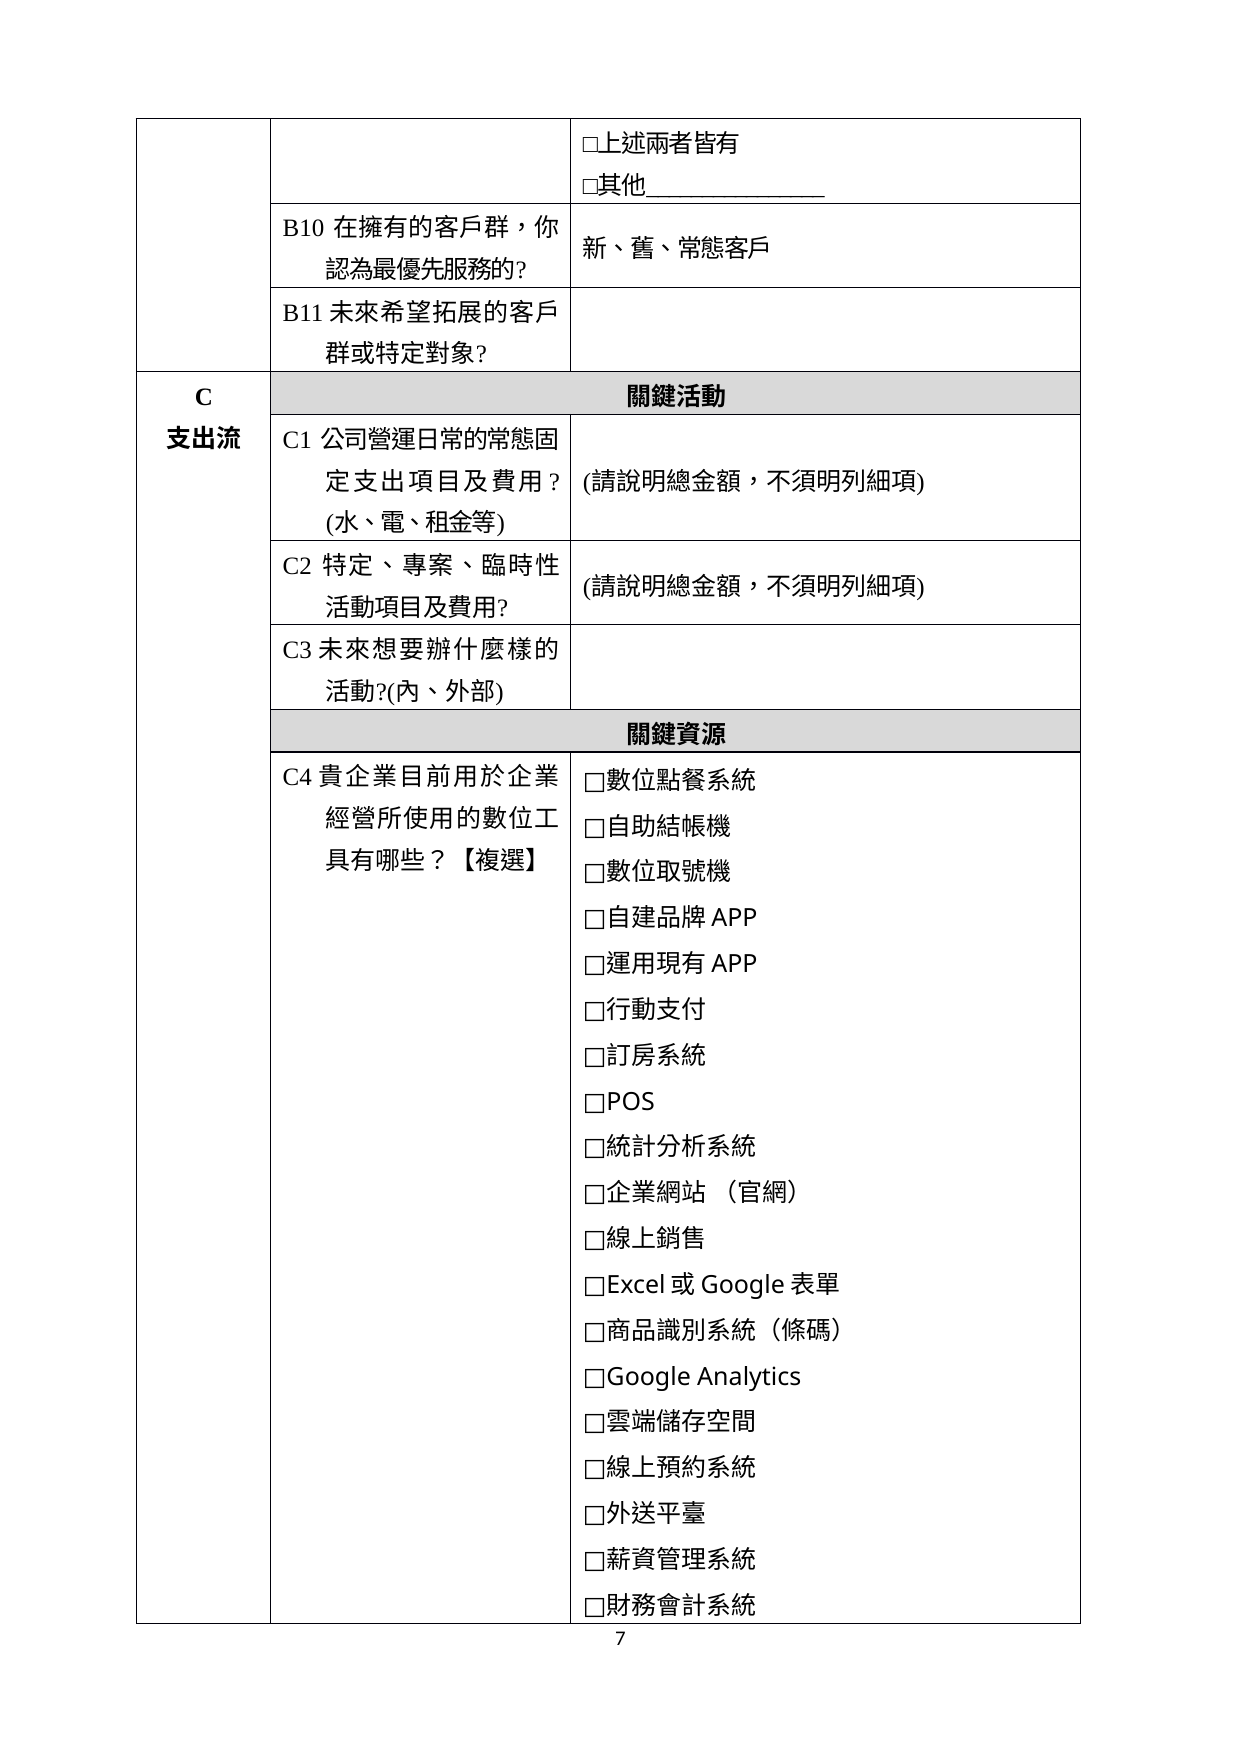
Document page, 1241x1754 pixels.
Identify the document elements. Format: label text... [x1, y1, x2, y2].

table_cell [137, 119, 270, 371]
table_cell B10 在擁有的客戶群，你認為最優先服務的? [271, 204, 570, 287]
table_cell B11未來希望拓展的客戶群或特定對象? [271, 288, 570, 371]
table_cell C 支出流 [137, 372, 270, 1623]
table_cell 關鍵活動 [271, 372, 1080, 414]
table_cell (請說明總金額，不須明列細項) [571, 415, 1080, 540]
table_cell C1 公司營運日常的常態固定支出項目及費用?(水、電、租金等) [271, 415, 570, 540]
table_cell □上述兩者皆有 □其他________________ [571, 119, 1080, 202]
table_cell C3未來想要辦什麼樣的活動?(內、外部) [271, 625, 570, 709]
table_cell □數位點餐系統 □自助結帳機 □數位取號機 □自建品牌APP □運用現有APP □行動支付 □訂房系統 □POS □統計分析系統 □企業網站 （官網） □線上銷售 □Excel或Google表單 □商品識別系統（條碼） □Google Analytics □雲端儲存空間 □線上預約系統 □外送平臺 □薪資管理系統 □財務會計系統 [571, 753, 1080, 1623]
table_cell C2 特定、專案、臨時性活動項目及費用? [271, 541, 570, 624]
table_cell C4貴企業目前用於企業經營所使用的數位工具有哪些？【複選】 [271, 753, 570, 1623]
table_cell [571, 625, 1080, 709]
table_cell (請說明總金額，不須明列細項) [571, 541, 1080, 624]
table_cell 關鍵資源 [271, 710, 1080, 751]
table_cell 新、舊、常態客戶 [571, 204, 1080, 287]
table_cell [571, 288, 1080, 371]
table_cell [271, 119, 570, 202]
